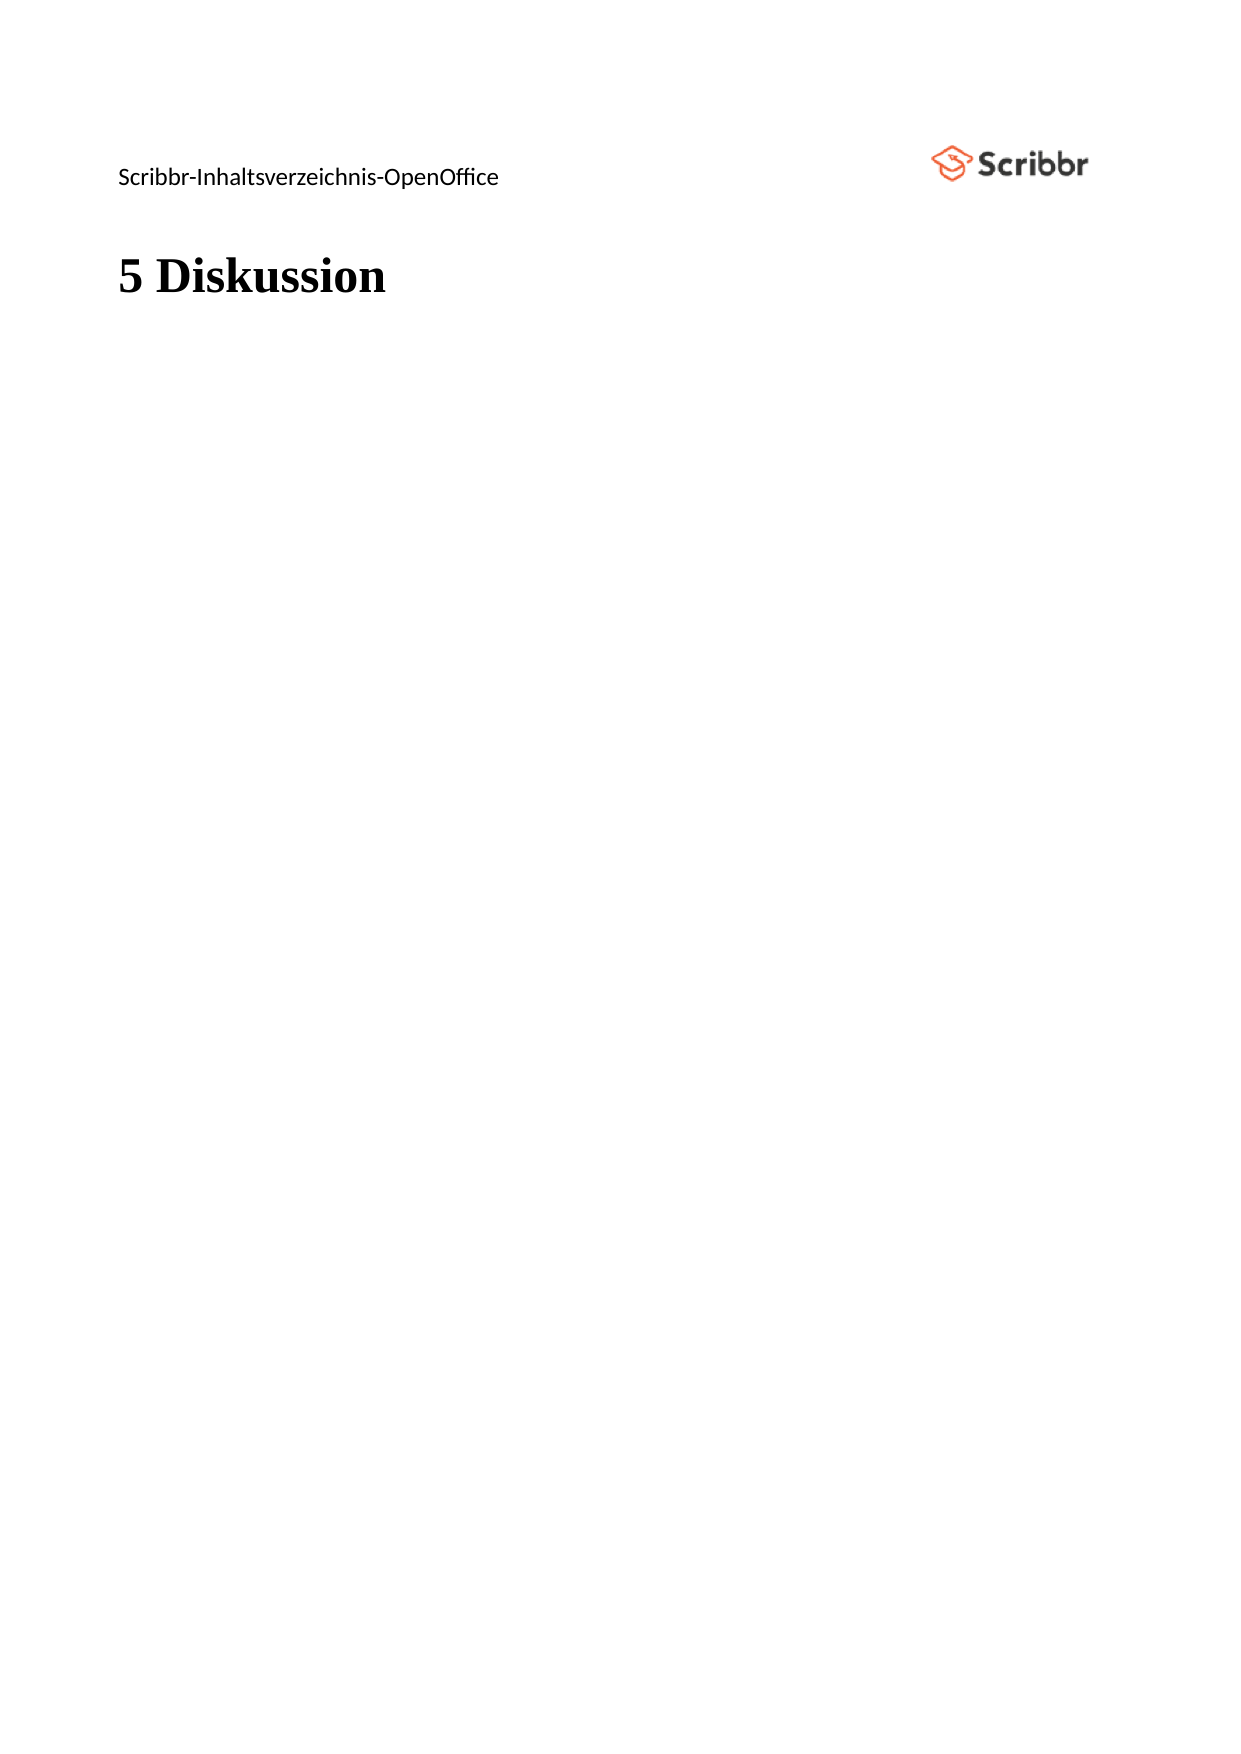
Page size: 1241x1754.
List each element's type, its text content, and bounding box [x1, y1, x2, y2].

picture [906, 123, 1118, 188]
subtitle 5 Diskussion [118, 246, 1122, 304]
